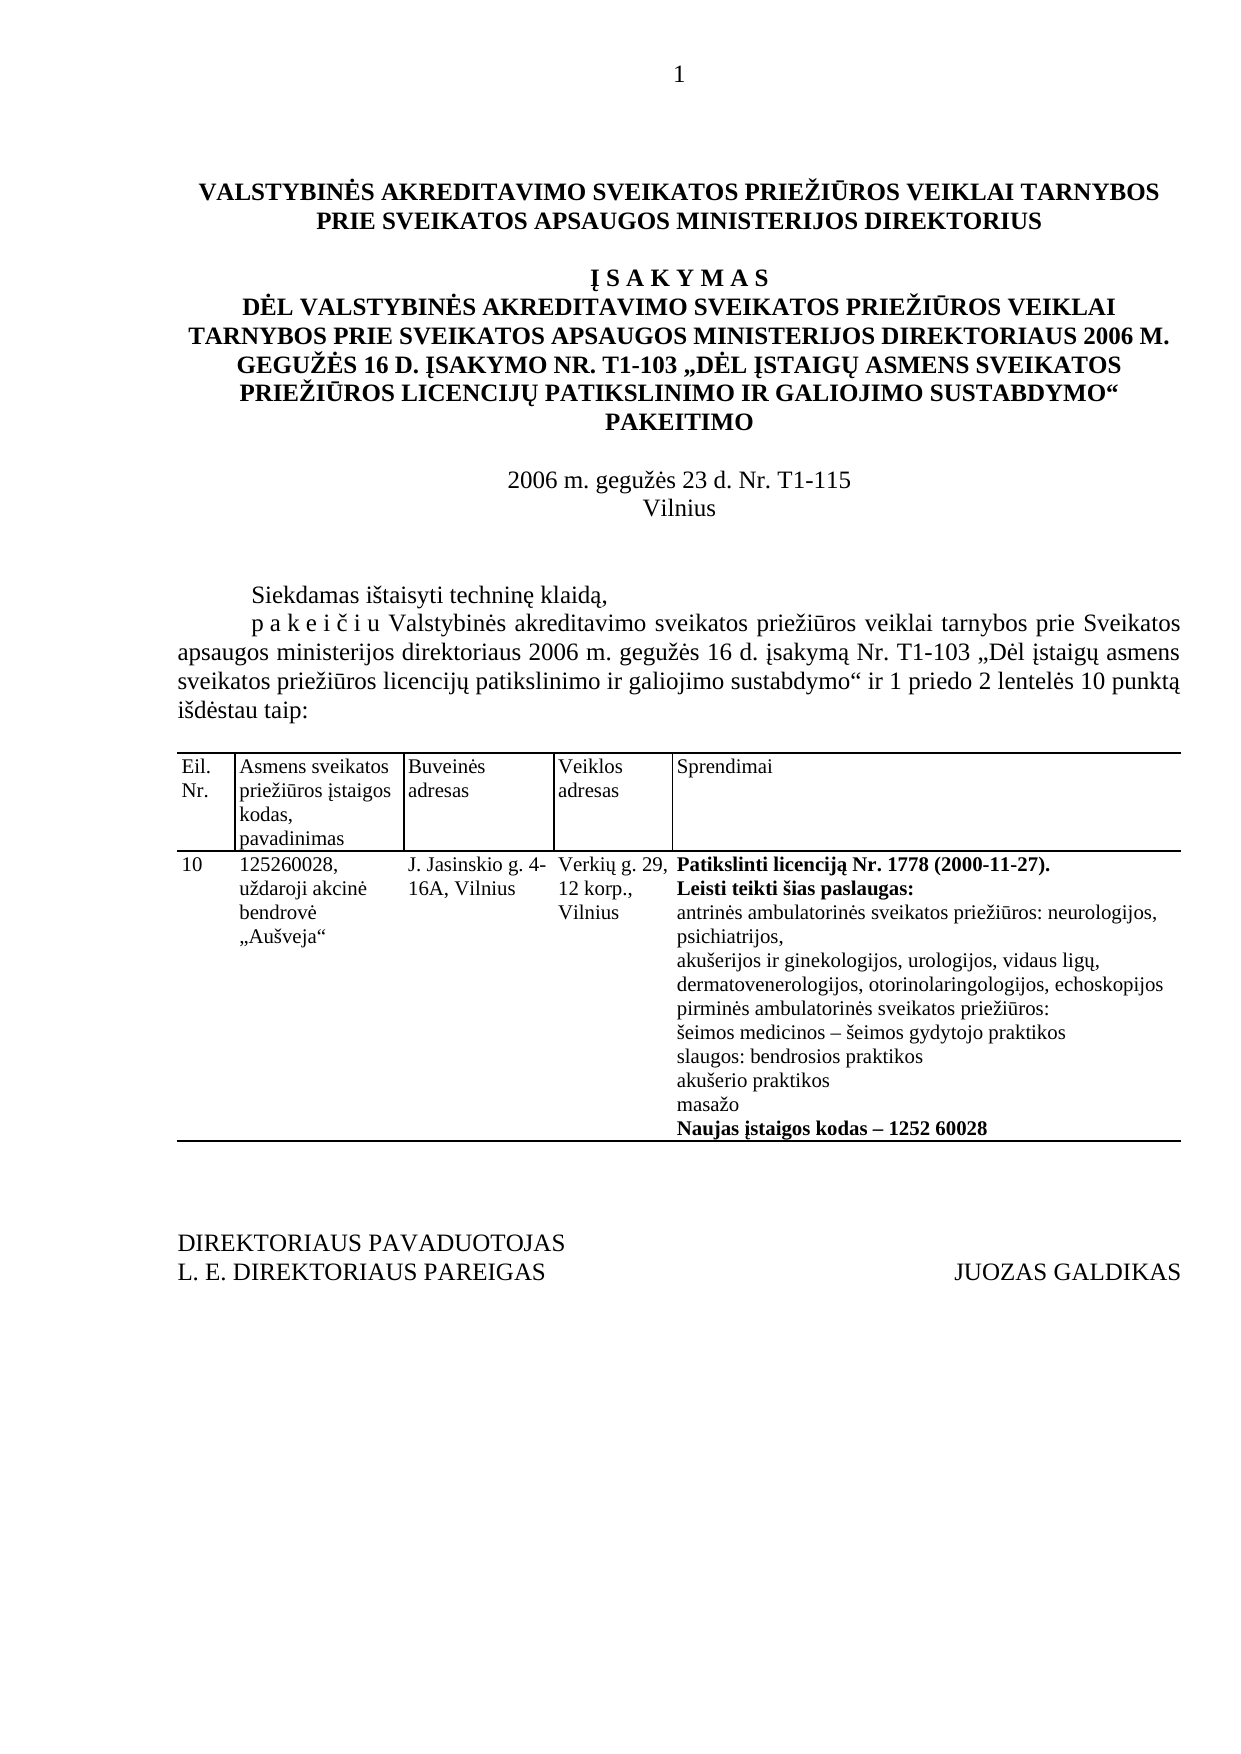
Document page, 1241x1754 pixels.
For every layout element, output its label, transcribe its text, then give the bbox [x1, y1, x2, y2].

table_cell 10 [177, 852, 235, 1140]
text Į S A K Y M A S [177, 263, 1181, 292]
table_header Sprendimai [673, 754, 1181, 850]
table_cell J. Jasinskio g. 4-16A, Vilnius [404, 852, 554, 1140]
text Vilnius [177, 493, 1181, 522]
text DIREKTORIAUS PAVADUOTOJAS [177, 1228, 1181, 1257]
table_header Buveinės adresas [405, 754, 553, 850]
table_header Veiklos adresas [555, 754, 672, 850]
text VALSTYBINĖS AKREDITAVIMO SVEIKATOS PRIEŽIŪROS VEIKLAI TARNYBOS PRIE SVEIKATOS APSAUGOS MINISTERIJOS DIREKTORIUS [177, 177, 1181, 235]
table_cell Verkių g. 29, 12 korp., Vilnius [554, 852, 672, 1140]
text DĖL VALSTYBINĖS AKREDITAVIMO SVEIKATOS PRIEŽIŪROS VEIKLAI TARNYBOS PRIE SVEIKATOS APSAUGOS MINISTERIJOS DIREKTORIAUS 2006 M. GEGUŽĖS 16 D. ĮSAKYMO NR. T1-103 „DĖL ĮSTAIGŲ ASMENS SVEIKATOS PRIEŽIŪROS LICENCIJŲ PATIKSLINIMO IR GALIOJIMO SUSTABDYMO“ PAKEITIMO [177, 292, 1181, 436]
table_cell 125260028, uždaroji akcinė bendrovė „Aušveja“ [235, 852, 404, 1140]
table_header Eil. Nr. [177, 754, 234, 850]
text L. E. DIREKTORIAUS PAREIGAS JUOZAS GALDIKAS [177, 1257, 1181, 1286]
text Siekdamas ištaisyti techninę klaidą, [177, 580, 1181, 608]
text pakeičiu Valstybinės akreditavimo sveikatos priežiūros veiklai tarnybos prie Sveikatos apsaugos ministerijos direktoriaus 2006 m. gegužės 16 d. įsakymą Nr. T1-103 „Dėl įstaigų asmens sveikatos priežiūros licencijų patikslinimo ir galiojimo sustabdymo“ ir 1 priedo 2 lentelės 10 punktą išdėstau taip: [177, 608, 1181, 723]
text 2006 m. gegužės 23 d. Nr. T1-115 [177, 465, 1181, 493]
